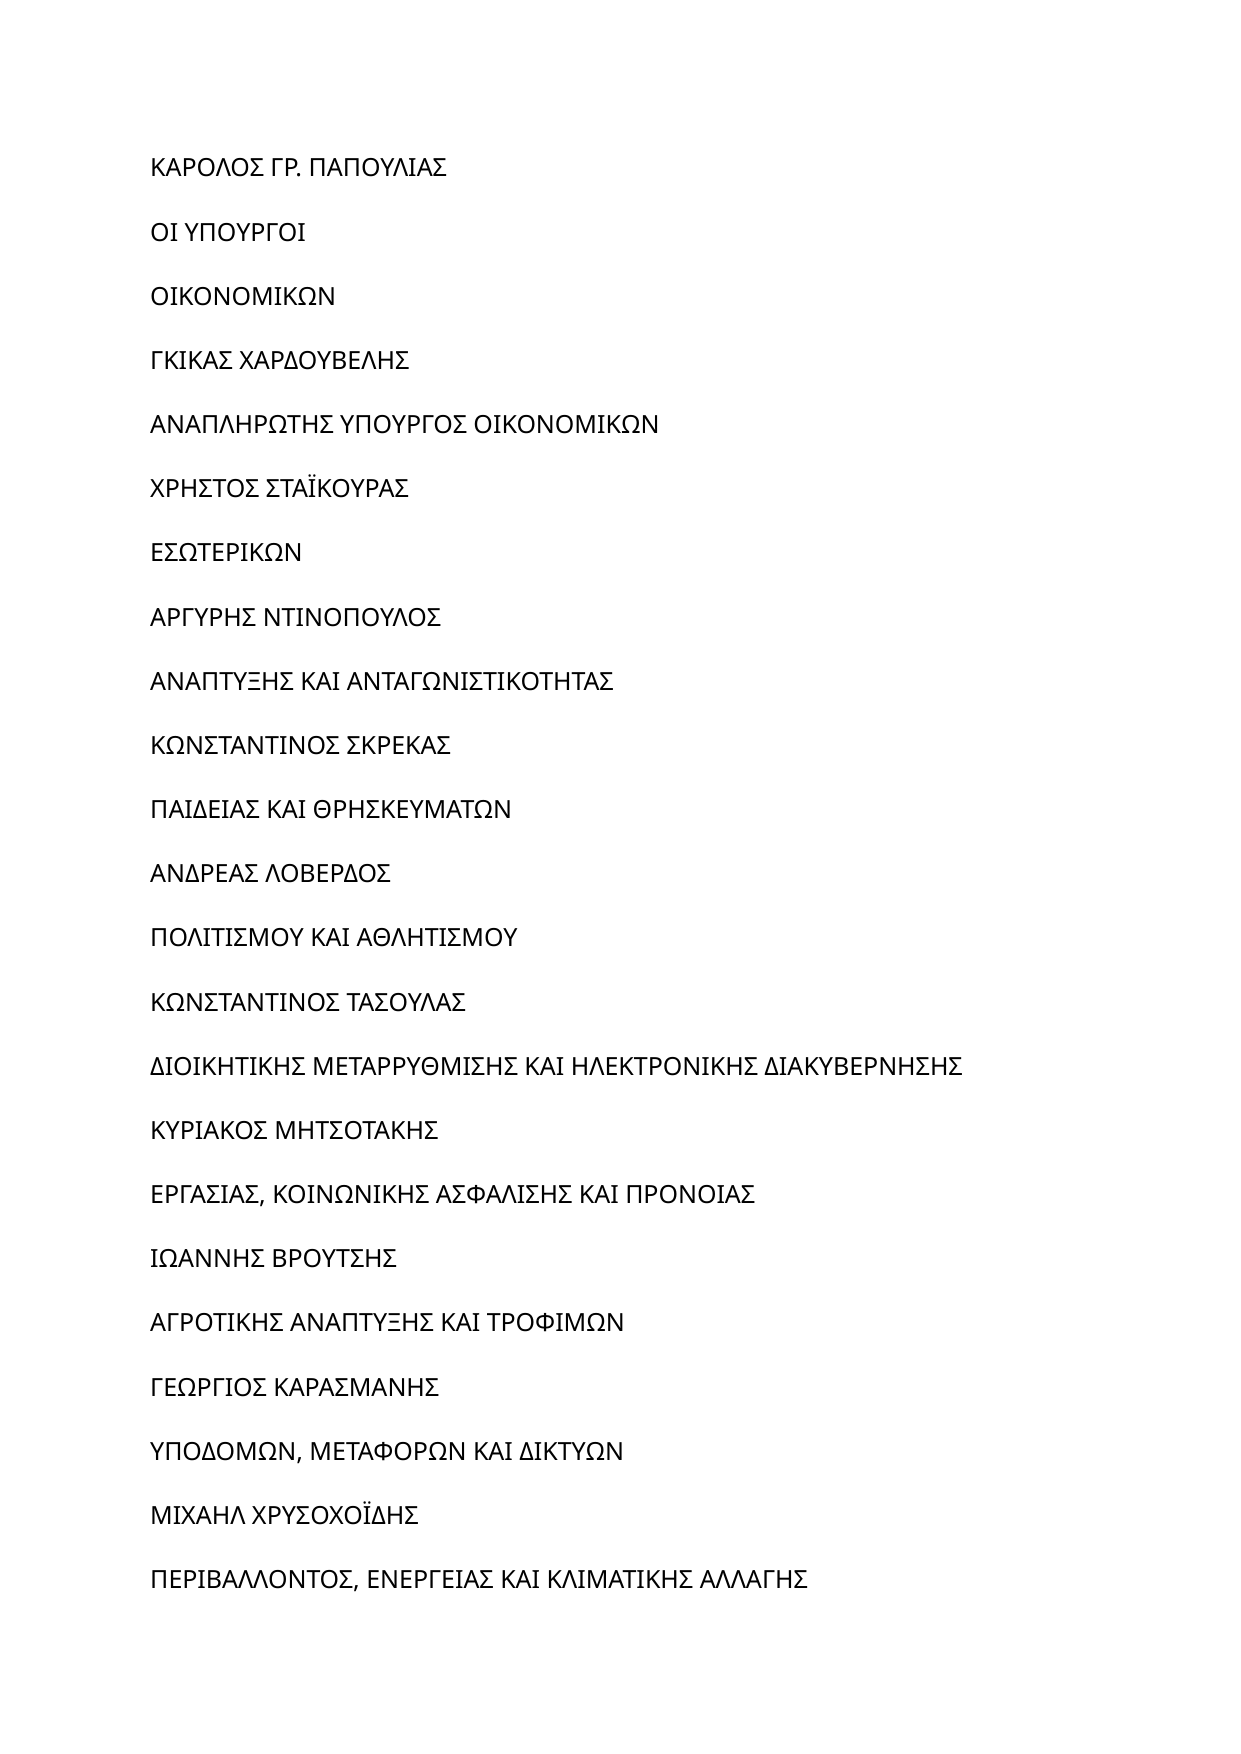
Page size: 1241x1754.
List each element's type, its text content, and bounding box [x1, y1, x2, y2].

text ΑΓΡΟΤΙΚΗΣ ΑΝΑΠΤΥΞΗΣ ΚΑΙ ΤΡΟΦΙΜΩΝ [150, 1305, 1090, 1339]
text ΚΩΝΣΤΑΝΤΙΝΟΣ ΣΚΡΕΚΑΣ [150, 727, 1090, 762]
text ΙΩΑΝΝΗΣ ΒΡΟΥΤΣΗΣ [150, 1241, 1090, 1275]
text ΓΕΩΡΓΙΟΣ ΚΑΡΑΣΜΑΝΗΣ [150, 1369, 1090, 1403]
text ΧΡΗΣΤΟΣ ΣΤΑΪΚΟΥΡΑΣ [150, 471, 1090, 505]
text ΕΡΓΑΣΙΑΣ, ΚΟΙΝΩΝΙΚΗΣ ΑΣΦΑΛΙΣΗΣ ΚΑΙ ΠΡΟΝΟΙΑΣ [150, 1177, 1090, 1211]
text ΚΑΡΟΛΟΣ ΓΡ. ΠΑΠΟΥΛΙΑΣ [150, 150, 1090, 184]
text ΑΝΑΠΤΥΞΗΣ ΚΑΙ ΑΝΤΑΓΩΝΙΣΤΙΚΟΤΗΤΑΣ [150, 663, 1090, 697]
text ΠΟΛΙΤΙΣΜΟΥ ΚΑΙ ΑΘΛΗΤΙΣΜΟΥ [150, 920, 1090, 954]
text ΔΙΟΙΚΗΤΙΚΗΣ ΜΕΤΑΡΡΥΘΜΙΣΗΣ ΚΑΙ ΗΛΕΚΤΡΟΝΙΚΗΣ ΔΙΑΚΥΒΕΡΝΗΣΗΣ [150, 1048, 1090, 1082]
text ΥΠΟΔΟΜΩΝ, ΜΕΤΑΦΟΡΩΝ ΚΑΙ ΔΙΚΤΥΩΝ [150, 1433, 1090, 1467]
text ΟΙ ΥΠΟΥΡΓΟΙ [150, 214, 1090, 248]
text ΚΩΝΣΤΑΝΤΙΝΟΣ ΤΑΣΟΥΛΑΣ [150, 984, 1090, 1018]
text ΟΙΚΟΝΟΜΙΚΩΝ [150, 278, 1090, 312]
text ΑΝΔΡΕΑΣ ΛΟΒΕΡΔΟΣ [150, 856, 1090, 890]
text ΕΣΩΤΕΡΙΚΩΝ [150, 535, 1090, 569]
text ΠΑΙΔΕΙΑΣ ΚΑΙ ΘΡΗΣΚΕΥΜΑΤΩΝ [150, 792, 1090, 826]
text ΑΡΓΥΡΗΣ ΝΤΙΝΟΠΟΥΛΟΣ [150, 599, 1090, 633]
text ΜΙΧΑΗΛ ΧΡΥΣΟΧΟΪΔΗΣ [150, 1497, 1090, 1532]
text ΠΕΡΙΒΑΛΛΟΝΤΟΣ, ΕΝΕΡΓΕΙΑΣ ΚΑΙ ΚΛΙΜΑΤΙΚΗΣ ΑΛΛΑΓΗΣ [150, 1562, 1090, 1596]
text ΚΥΡΙΑΚΟΣ ΜΗΤΣΟΤΑΚΗΣ [150, 1112, 1090, 1147]
text ΑΝΑΠΛΗΡΩΤΗΣ ΥΠΟΥΡΓΟΣ ΟΙΚΟΝΟΜΙΚΩΝ [150, 407, 1090, 441]
text ΓΚΙΚΑΣ ΧΑΡΔΟΥΒΕΛΗΣ [150, 342, 1090, 377]
